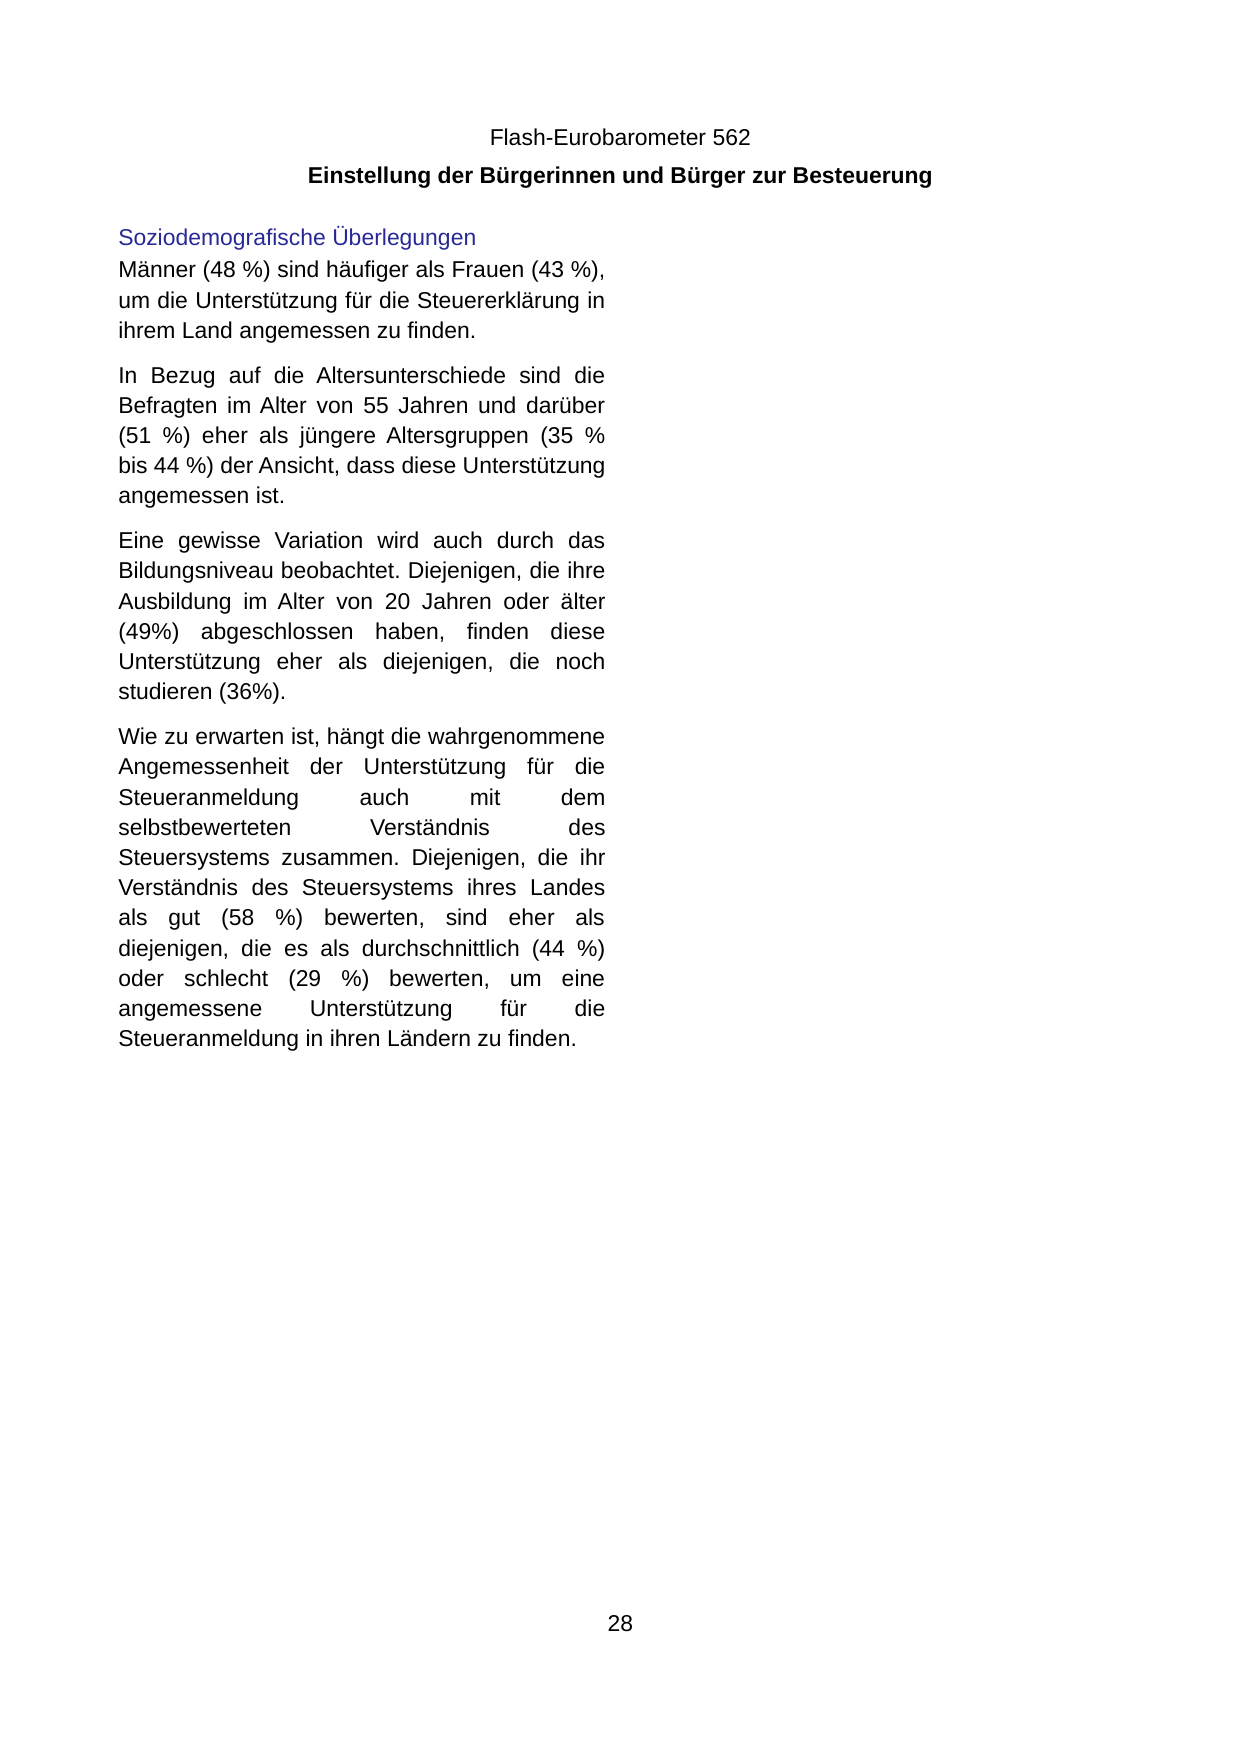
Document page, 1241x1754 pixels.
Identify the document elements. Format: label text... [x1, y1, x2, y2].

text Soziodemografische Überlegungen [118, 224, 605, 250]
text Männer (48 %) sind häufiger als Frauen (43 %), um die Unterstützung für die Steuererklärung in ihrem Land angemessen zu finden. [118, 256, 605, 343]
text Eine gewisse Variation wird auch durch das Bildungsniveau beobachtet. Diejenigen, die ihre Ausbildung im Alter von 20 Jahren oder älter (49%) abgeschlossen haben, finden diese Unterstützung eher als diejenigen, die noch studieren (36%). [118, 527, 605, 704]
text Wie zu erwarten ist, hängt die wahrgenommene Angemessenheit der Unterstützung für die Steueranmeldung auch mit dem selbstbewerteten Verständnis des Steuersystems zusammen. Diejenigen, die ihr Verständnis des Steuersystems ihres Landes als gut (58 %) bewerten, sind eher als diejenigen, die es als durchschnittlich (44 %) oder schlecht (29 %) bewerten, um eine angemessene Unterstützung für die Steueranmeldung in ihren Ländern zu finden. [118, 723, 605, 1051]
text In Bezug auf die Altersunterschiede sind die Befragten im Alter von 55 Jahren und darüber (51 %) eher als jüngere Altersgruppen (35 % bis 44 %) der Ansicht, dass diese Unterstützung angemessen ist. [118, 362, 605, 509]
